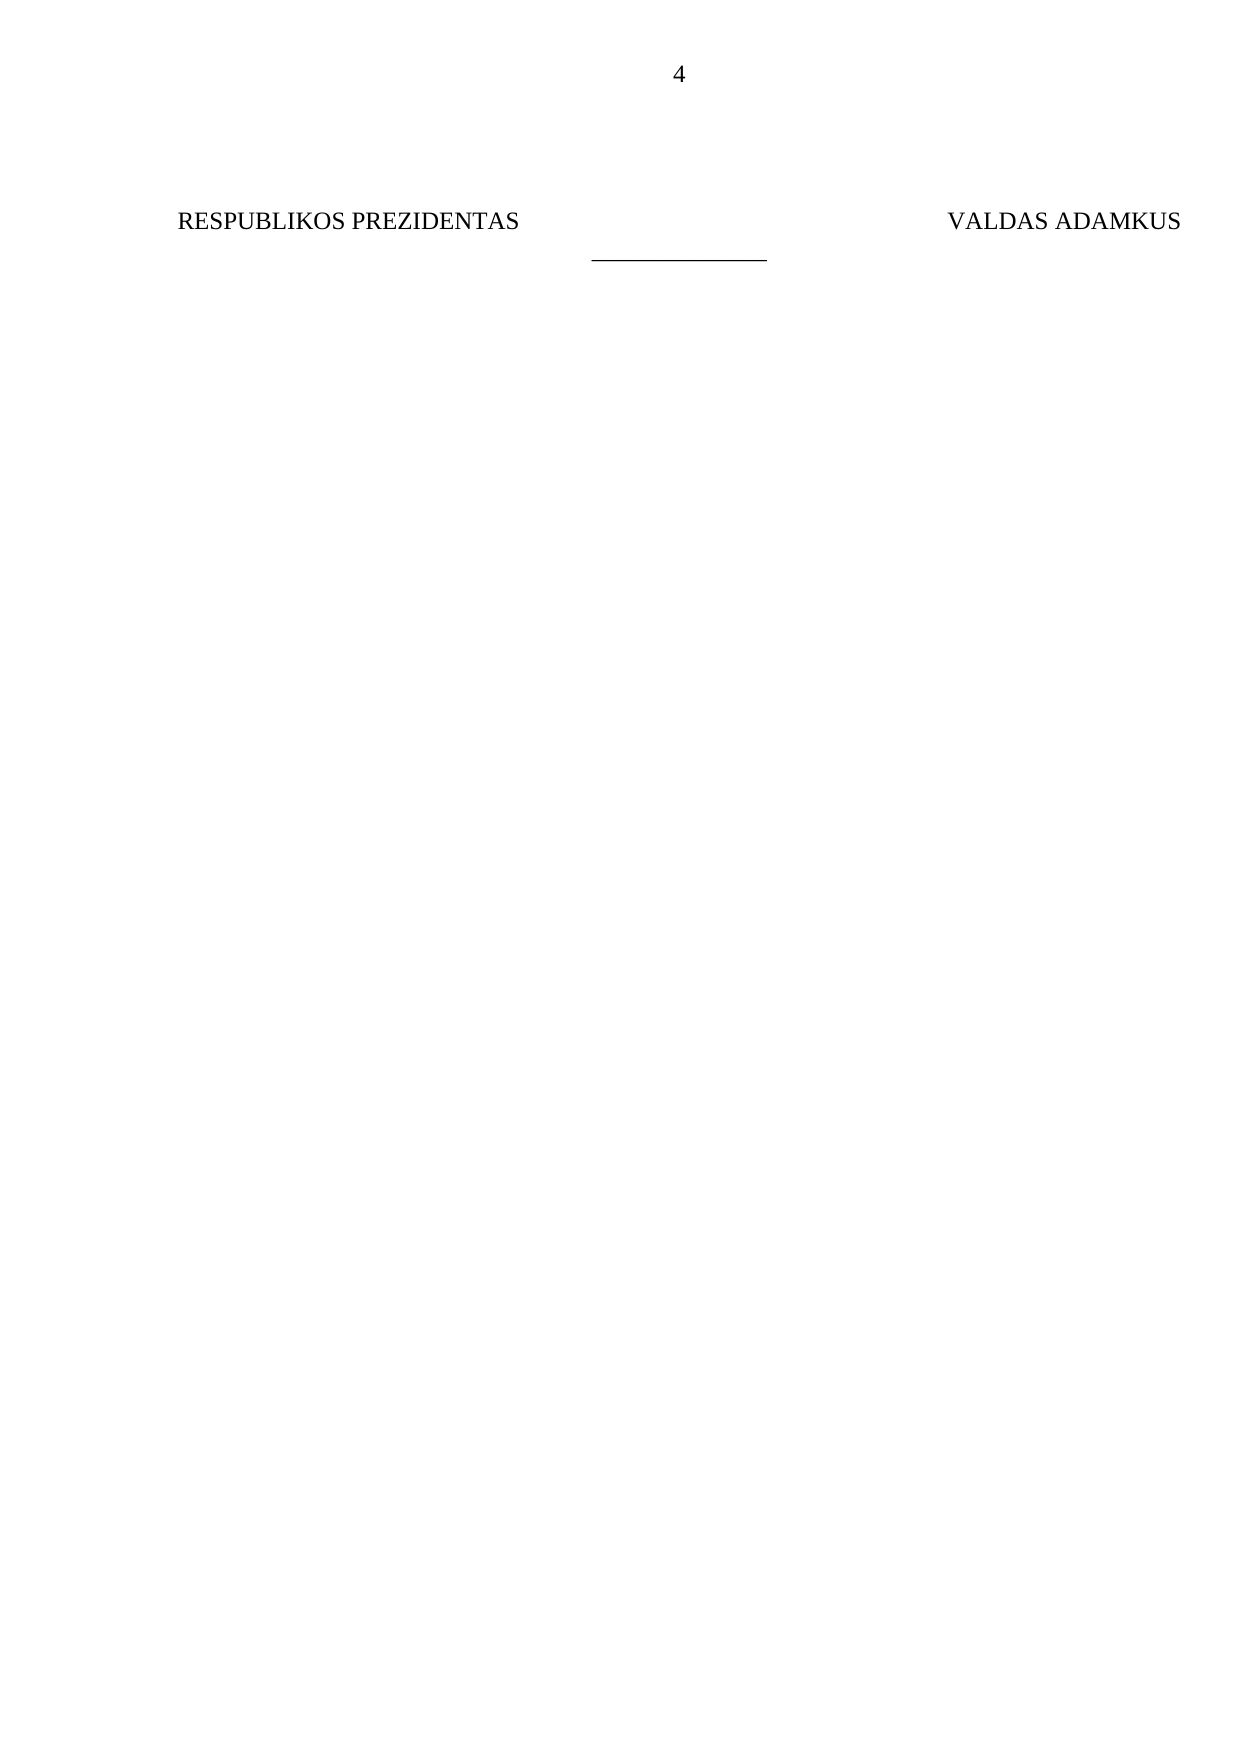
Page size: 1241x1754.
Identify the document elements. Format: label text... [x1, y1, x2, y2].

text ______________ [177, 235, 1181, 263]
text RESPUBLIKOS PREZIDENTAS VALDAS ADAMKUS [177, 206, 1181, 235]
